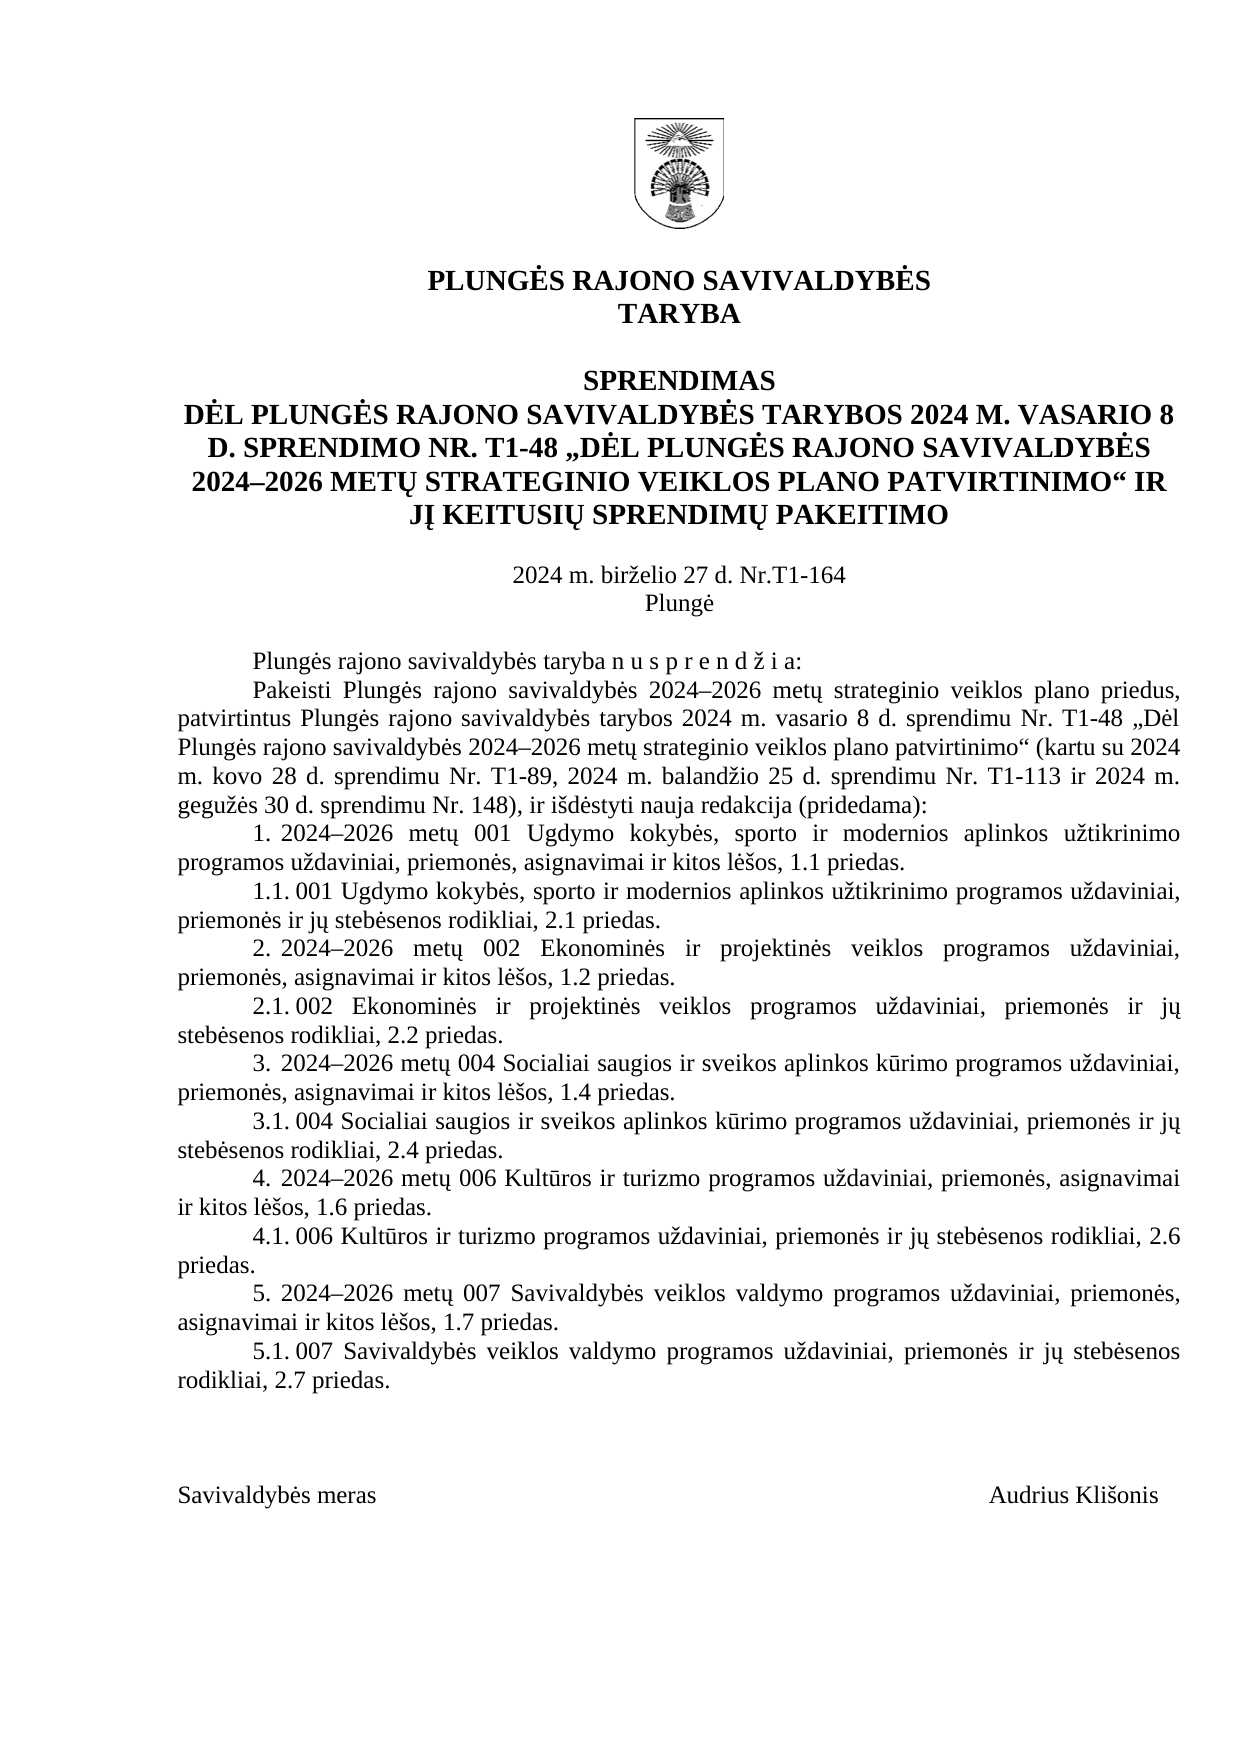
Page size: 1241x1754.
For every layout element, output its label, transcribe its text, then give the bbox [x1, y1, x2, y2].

text 2024 m. birželio 27 d. Nr.T1-164 [177, 560, 1181, 588]
text 3. 2024–2026 metų 004 Socialiai saugios ir sveikos aplinkos kūrimo programos uždaviniai, priemonės, asignavimai ir kitos lėšos, 1.4 priedas. [177, 1048, 1181, 1106]
text 1.1. 001 Ugdymo kokybės, sporto ir modernios aplinkos užtikrinimo programos uždaviniai, priemonės ir jų stebėsenos rodikliai, 2.1 priedas. [177, 876, 1181, 933]
text 4. 2024–2026 metų 006 Kultūros ir turizmo programos uždaviniai, priemonės, asignavimai ir kitos lėšos, 1.6 priedas. [177, 1163, 1181, 1221]
text Pakeisti Plungės rajono savivaldybės 2024–2026 metų strateginio veiklos plano priedus, patvirtintus Plungės rajono savivaldybės tarybos 2024 m. vasario 8 d. sprendimu Nr. T1-48 „Dėl Plungės rajono savivaldybės 2024–2026 metų strateginio veiklos plano patvirtinimo“ (kartu su 2024 m. kovo 28 d. sprendimu Nr. T1-89, 2024 m. balandžio 25 d. sprendimu Nr. T1-113 ir 2024 m. gegužės 30 d. sprendimu Nr. 148), ir išdėstyti nauja redakcija (pridedama): [177, 675, 1181, 818]
text Plungė [177, 588, 1181, 617]
text Plungės rajono savivaldybės taryba n u s p r e n d ž i a: [177, 646, 1181, 675]
text 2.1. 002 Ekonominės ir projektinės veiklos programos uždaviniai, priemonės ir jų stebėsenos rodikliai, 2.2 priedas. [177, 991, 1181, 1048]
text 5.1. 007 Savivaldybės veiklos valdymo programos uždaviniai, priemonės ir jų stebėsenos rodikliai, 2.7 priedas. [177, 1336, 1181, 1393]
text DĖL PLUNGĖS RAJONO SAVIVALDYBĖS TARYBOS 2024 M. VASARIO 8 D. SPRENDIMO NR. T1-48 „DĖL PLUNGĖS RAJONO SAVIVALDYBĖS 2024–2026 METŲ STRATEGINIO VEIKLOS PLANO PATVIRTINIMO“ IR JĮ KEITUSIŲ SPRENDIMŲ PAKEITIMO [177, 397, 1181, 531]
text 4.1. 006 Kultūros ir turizmo programos uždaviniai, priemonės ir jų stebėsenos rodikliai, 2.6 priedas. [177, 1221, 1181, 1278]
text 2. 2024–2026 metų 002 Ekonominės ir projektinės veiklos programos uždaviniai, priemonės, asignavimai ir kitos lėšos, 1.2 priedas. [177, 933, 1181, 991]
text PLUNGĖS RAJONO SAVIVALDYBĖS [177, 263, 1181, 296]
text 3.1. 004 Socialiai saugios ir sveikos aplinkos kūrimo programos uždaviniai, priemonės ir jų stebėsenos rodikliai, 2.4 priedas. [177, 1106, 1181, 1163]
text 1. 2024–2026 metų 001 Ugdymo kokybės, sporto ir modernios aplinkos užtikrinimo programos uždaviniai, priemonės, asignavimai ir kitos lėšos, 1.1 priedas. [177, 818, 1181, 876]
text 5. 2024–2026 metų 007 Savivaldybės veiklos valdymo programos uždaviniai, priemonės, asignavimai ir kitos lėšos, 1.7 priedas. [177, 1278, 1181, 1336]
text TARYBA [177, 296, 1181, 330]
text SPRENDIMAS [177, 363, 1181, 397]
text Savivaldybės meras Audrius Klišonis [177, 1480, 1181, 1508]
